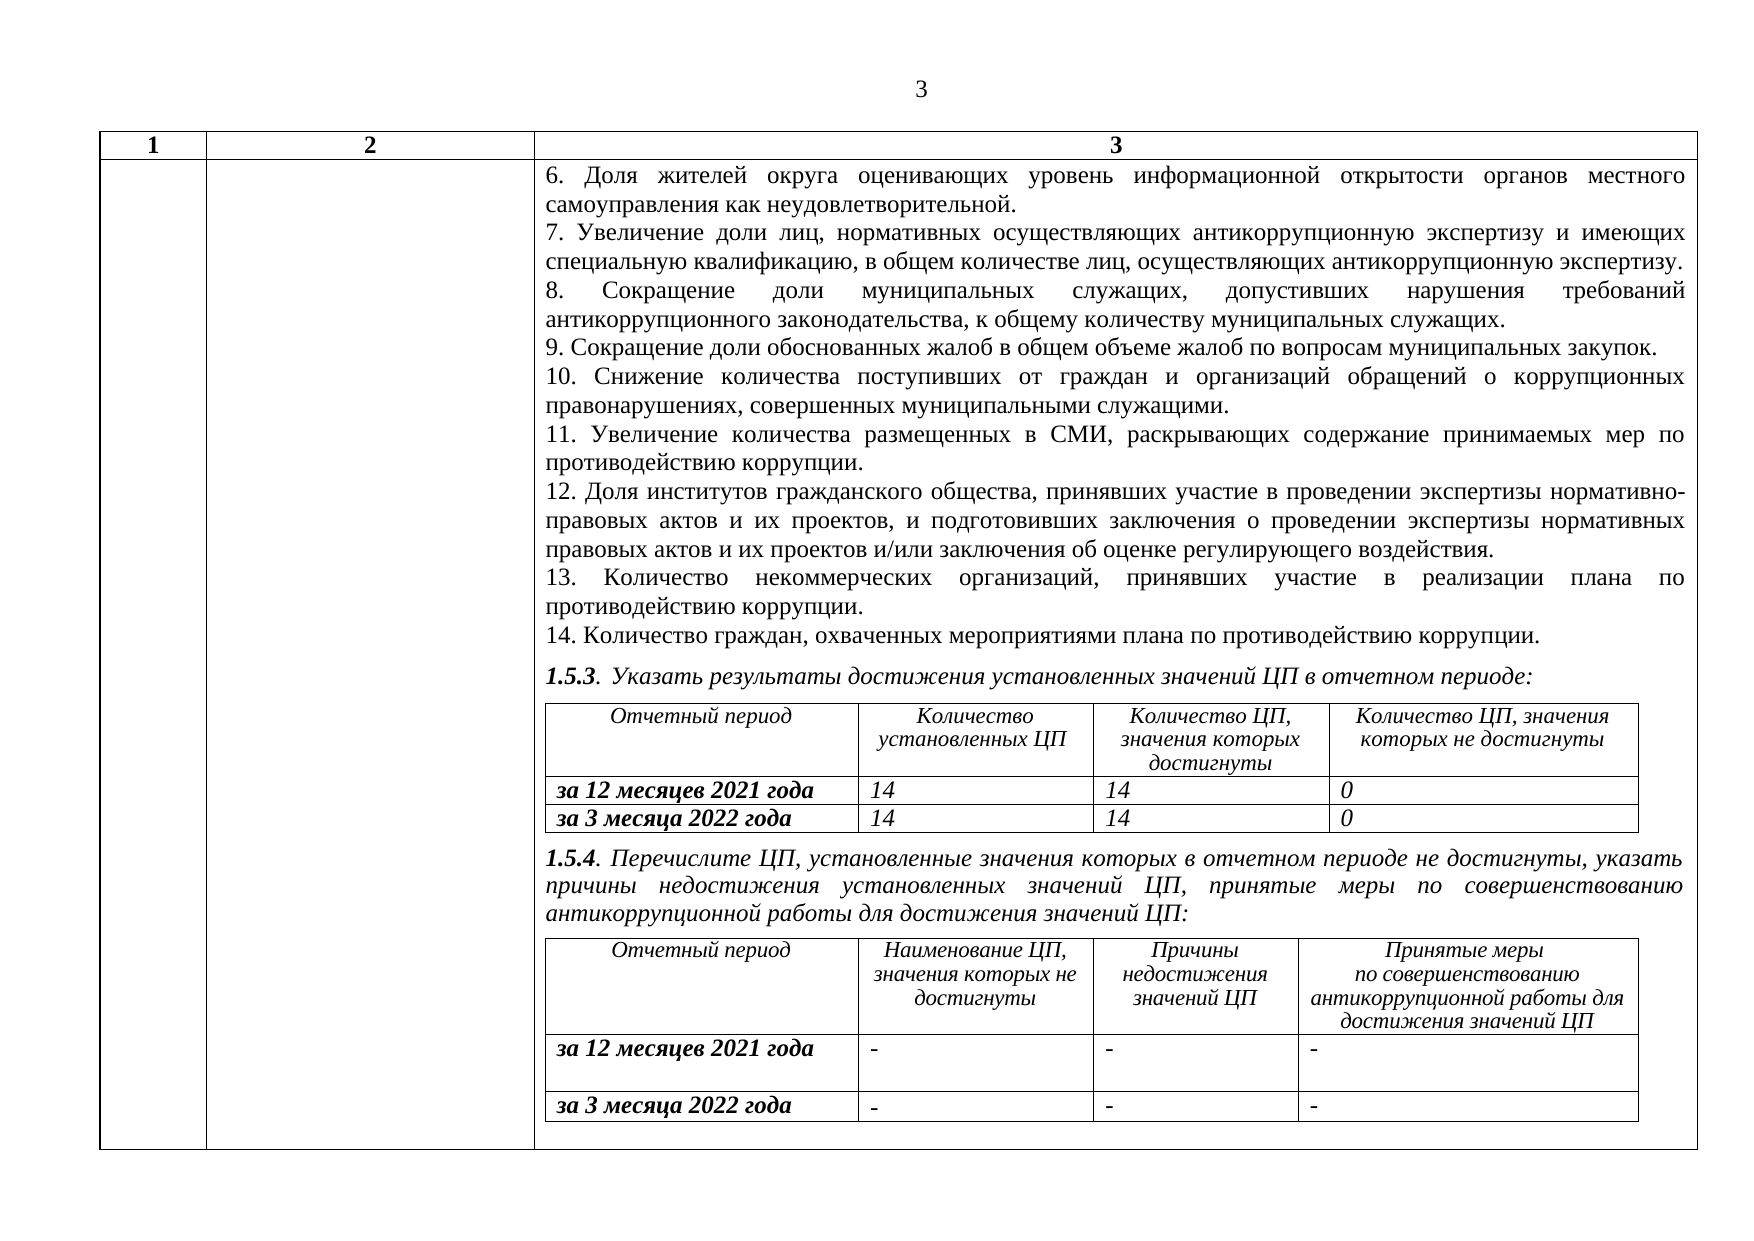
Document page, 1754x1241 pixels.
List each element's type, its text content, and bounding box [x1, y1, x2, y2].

table_cell за 12 месяцев 2021 года [546, 1035, 858, 1091]
table_header Наименование ЦП, значения которых не достигнуты [859, 939, 1093, 1034]
table_header 2 [207, 132, 534, 159]
table_header Отчетный период [546, 939, 858, 1034]
table_cell - [1299, 1035, 1638, 1091]
table_cell за 3 месяца 2022 года [546, 805, 858, 832]
table_cell за 3 месяца 2022 года [546, 1092, 858, 1121]
table_header Отчетный период [546, 704, 858, 776]
table_cell 14 [1094, 777, 1329, 804]
table_cell 6. Доля жителей округа оценивающих уровень информационной открытости органов местного самоуправления как неудовлетворительной. 7. Увеличение доли лиц, нормативных осуществляющих антикоррупционную экспертизу и имеющих специальную квалификацию, в общем количестве лиц, осуществляющих антикоррупционную экспертизу. 8. Сокращение доли муниципальных служащих, допустивших нарушения требований антикоррупционного законодательства, к общему количеству муниципальных служащих. 9. Сокращение доли обоснованных жалоб в общем объеме жалоб по вопросам муниципальных закупок. 10. Снижение количества поступивших от граждан и организаций обращений о коррупционных правонарушениях, совершенных муниципальными служащими. 11. Увеличение количества размещенных в СМИ, раскрывающих содержание принимаемых мер по противодействию коррупции. 12. Доля институтов гражданского общества, принявших участие в проведении экспертизы нормативно-правовых актов и их проектов, и подготовивших заключения о проведении экспертизы нормативных правовых актов и их проектов и/или заключения об оценке регулирующего воздействия. 13. Количество некоммерческих организаций, принявших участие в реализации плана по противодействию коррупции. 14. Количество граждан, охваченных мероприятиями плана по противодействию коррупции. 1.5.3. Указать результаты достижения установленных значений ЦП в отчетном периоде: 1.5.4. Перечислите ЦП, установленные значения которых в отчетном периоде не достигнуты, указать причины недостижения установленных значений ЦП, принятые меры по совершенствованию антикоррупционной работы для достижения значений ЦП: [535, 160, 1697, 1148]
table_header 3 [535, 132, 1697, 159]
table_cell за 12 месяцев 2021 года [546, 777, 858, 804]
table_cell - [1299, 1092, 1638, 1121]
table_cell - [1094, 1035, 1298, 1091]
table_cell - [859, 1035, 1093, 1091]
table_cell 0 [1330, 805, 1638, 832]
table_header Причины недостижения значений ЦП [1094, 939, 1298, 1034]
table_cell [101, 160, 206, 1148]
table_cell 0 [1330, 777, 1638, 804]
table_cell 14 [859, 805, 1093, 832]
table_cell 14 [1094, 805, 1329, 832]
table_cell - [859, 1092, 1093, 1121]
table_header Количество установленных ЦП [859, 704, 1093, 776]
table_cell [207, 160, 534, 1148]
table_header Количество ЦП, значения которых не достигнуты [1330, 704, 1638, 776]
table_header Принятые меры по совершенствованию антикоррупционной работы для достижения значений ЦП [1299, 939, 1638, 1034]
table_cell - [1094, 1092, 1298, 1121]
table_header 1 [101, 132, 206, 159]
table_header Количество ЦП, значения которых достигнуты [1094, 704, 1329, 776]
table_cell 14 [859, 777, 1093, 804]
